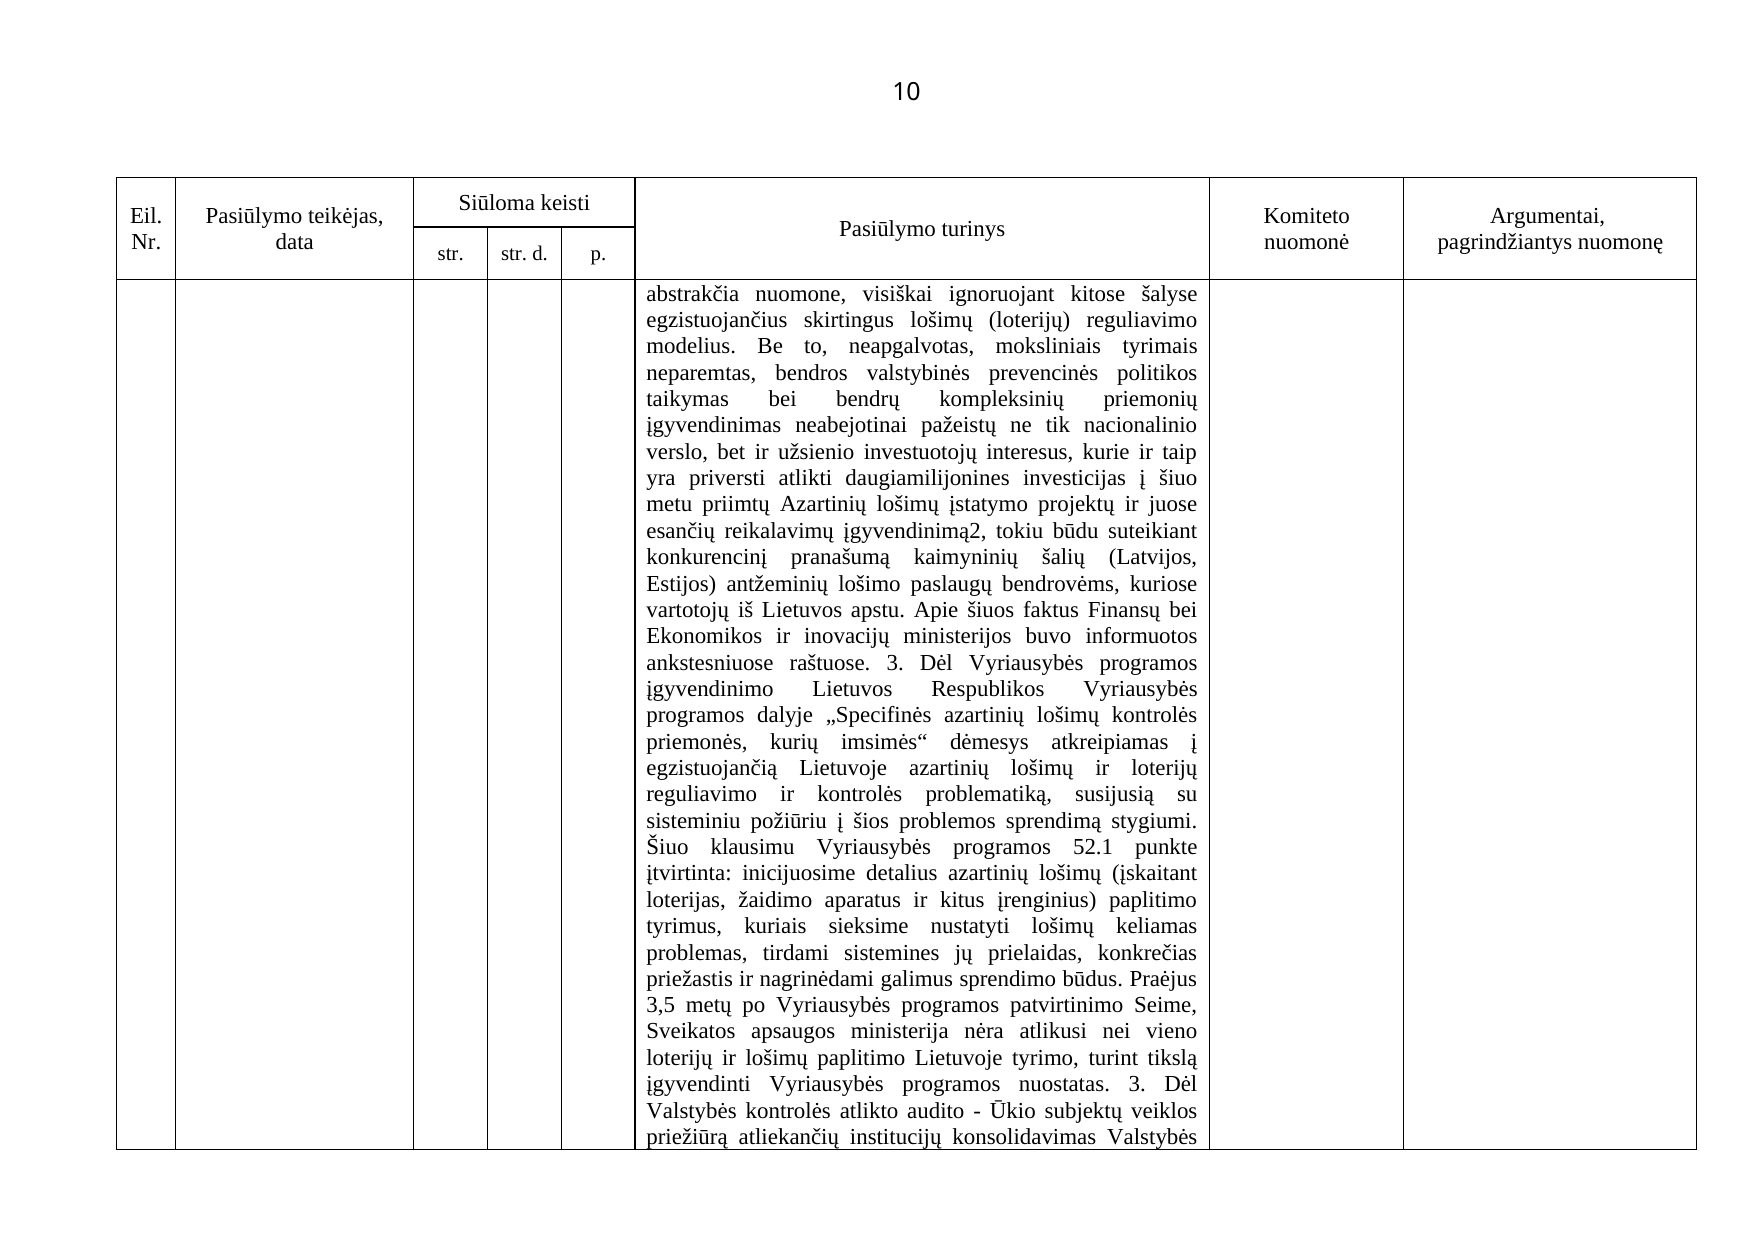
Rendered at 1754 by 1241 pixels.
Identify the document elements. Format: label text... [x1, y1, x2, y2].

table_header Komiteto nuomonė [1210, 178, 1403, 279]
table_cell [414, 280, 487, 1149]
table_header Pasiūlymo teikėjas, data [176, 178, 413, 279]
table_header Argumentai, pagrindžiantys nuomonę [1404, 178, 1696, 279]
table_header Siūloma keisti [414, 178, 634, 226]
table_cell [1404, 280, 1696, 1149]
table_cell [1210, 280, 1403, 1149]
table_cell str. d. [488, 228, 561, 279]
table_cell [117, 280, 175, 1149]
table_cell [562, 280, 634, 1149]
table_cell [176, 280, 413, 1149]
table_cell str. [414, 228, 487, 279]
table_header Eil. Nr. [117, 178, 175, 279]
table_header Pasiūlymo turinys [636, 178, 1209, 279]
table_cell [488, 280, 561, 1149]
table_cell p. [562, 228, 634, 279]
table_cell abstrakčia nuomone, visiškai ignoruojant kitose šalyse egzistuojančius skirtingus lošimų (loterijų) reguliavimo modelius. Be to, neapgalvotas, moksliniais tyrimais neparemtas, bendros valstybinės prevencinės politikos taikymas bei bendrų kompleksinių priemonių įgyvendinimas neabejotinai pažeistų ne tik nacionalinio verslo, bet ir užsienio investuotojų interesus, kurie ir taip yra priversti atlikti daugiamilijonines investicijas į šiuo metu priimtų Azartinių lošimų įstatymo projektų ir juose esančių reikalavimų įgyvendinimą2, tokiu būdu suteikiant konkurencinį pranašumą kaimyninių šalių (Latvijos, Estijos) antžeminių lošimo paslaugų bendrovėms, kuriose vartotojų iš Lietuvos apstu. Apie šiuos faktus Finansų bei Ekonomikos ir inovacijų ministerijos buvo informuotos ankstesniuose raštuose. 3. Dėl Vyriausybės programos įgyvendinimo Lietuvos Respublikos Vyriausybės programos dalyje „Specifinės azartinių lošimų kontrolės priemonės, kurių imsimės“ dėmesys atkreipiamas į egzistuojančią Lietuvoje azartinių lošimų ir loterijų reguliavimo ir kontrolės problematiką, susijusią su sisteminiu požiūriu į šios problemos sprendimą stygiumi. Šiuo klausimu Vyriausybės programos 52.1 punkte įtvirtinta: inicijuosime detalius azartinių lošimų (įskaitant loterijas, žaidimo aparatus ir kitus įrenginius) paplitimo tyrimus, kuriais sieksime nustatyti lošimų keliamas problemas, tirdami sistemines jų prielaidas, konkrečias priežastis ir nagrinėdami galimus sprendimo būdus. Praėjus 3,5 metų po Vyriausybės programos patvirtinimo Seime, Sveikatos apsaugos ministerija nėra atlikusi nei vieno loterijų ir lošimų paplitimo Lietuvoje tyrimo, turint tikslą įgyvendinti Vyriausybės programos nuostatas. 3. Dėl Valstybės kontrolės atlikto audito - Ūkio subjektų veiklos priežiūrą atliekančių institucijų konsolidavimas Valstybės [636, 280, 1209, 1149]
